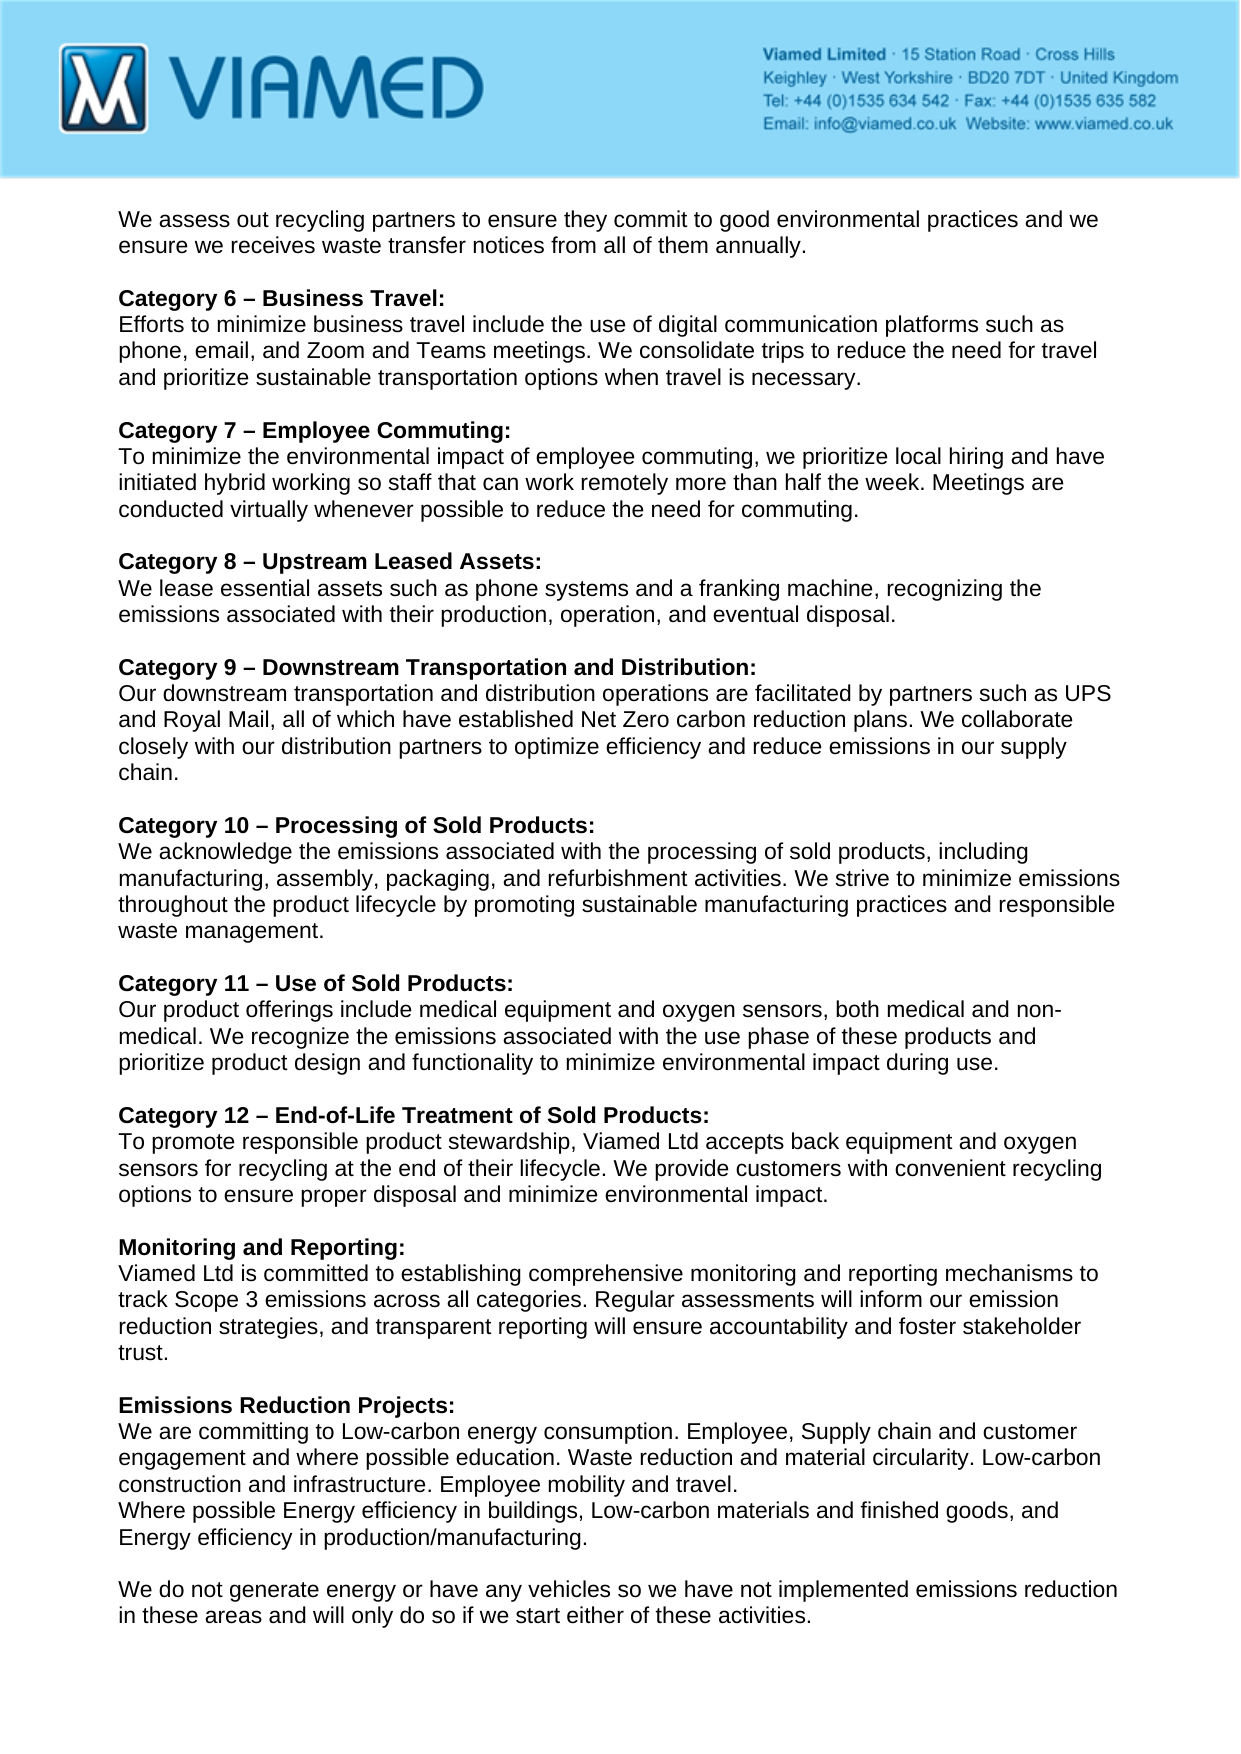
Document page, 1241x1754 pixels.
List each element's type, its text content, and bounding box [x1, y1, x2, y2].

text Monitoring and Reporting: [118, 1233, 1122, 1260]
text Category 11 – Use of Sold Products: [118, 970, 1122, 996]
text We do not generate energy or have any vehicles so we have not implemented emissions reduction in these areas and will only do so if we start either of these activities. [118, 1576, 1122, 1629]
text We acknowledge the emissions associated with the processing of sold products, including manufacturing, assembly, packaging, and refurbishment activities. We strive to minimize emissions throughout the product lifecycle by promoting sustainable manufacturing practices and responsible waste management. [118, 838, 1122, 944]
text Category 10 – Processing of Sold Products: [118, 812, 1122, 838]
text We lease essential assets such as phone systems and a franking machine, recognizing the emissions associated with their production, operation, and eventual disposal. [118, 575, 1122, 627]
text We assess out recycling partners to ensure they commit to good environmental practices and we ensure we receives waste transfer notices from all of them annually. [118, 206, 1122, 258]
text We are committing to Low-carbon energy consumption. Employee, Supply chain and customer engagement and where possible education. Waste reduction and material circularity. Low-carbon construction and infrastructure. Employee mobility and travel. [118, 1418, 1122, 1497]
text Emissions Reduction Projects: [118, 1392, 1122, 1418]
picture [0, 0, 1241, 180]
text Where possible Energy efficiency in buildings, Low-carbon materials and finished goods, and Energy efficiency in production/manufacturing. [118, 1497, 1122, 1550]
text Efforts to minimize business travel include the use of digital communication platforms such as phone, email, and Zoom and Teams meetings. We consolidate trips to reduce the need for travel and prioritize sustainable transportation options when travel is necessary. [118, 311, 1122, 390]
text Our product offerings include medical equipment and oxygen sensors, both medical and non-medical. We recognize the emissions associated with the use phase of these products and prioritize product design and functionality to minimize environmental impact during use. [118, 996, 1122, 1075]
text Category 9 – Downstream Transportation and Distribution: [118, 654, 1122, 680]
text Category 6 – Business Travel: [118, 285, 1122, 311]
text Category 7 – Employee Commuting: [118, 417, 1122, 443]
text To promote responsible product stewardship, Viamed Ltd accepts back equipment and oxygen sensors for recycling at the end of their lifecycle. We provide customers with convenient recycling options to ensure proper disposal and minimize environmental impact. [118, 1128, 1122, 1207]
text Our downstream transportation and distribution operations are facilitated by partners such as UPS and Royal Mail, all of which have established Net Zero carbon reduction plans. We collaborate closely with our distribution partners to optimize efficiency and reduce emissions in our supply chain. [118, 680, 1122, 786]
text To minimize the environmental impact of employee commuting, we prioritize local hiring and have initiated hybrid working so staff that can work remotely more than half the week. Meetings are conducted virtually whenever possible to reduce the need for commuting. [118, 443, 1122, 522]
text Category 12 – End-of-Life Treatment of Sold Products: [118, 1102, 1122, 1128]
text Category 8 – Upstream Leased Assets: [118, 548, 1122, 575]
text Viamed Ltd is committed to establishing comprehensive monitoring and reporting mechanisms to track Scope 3 emissions across all categories. Regular assessments will inform our emission reduction strategies, and transparent reporting will ensure accountability and foster stakeholder trust. [118, 1260, 1122, 1365]
